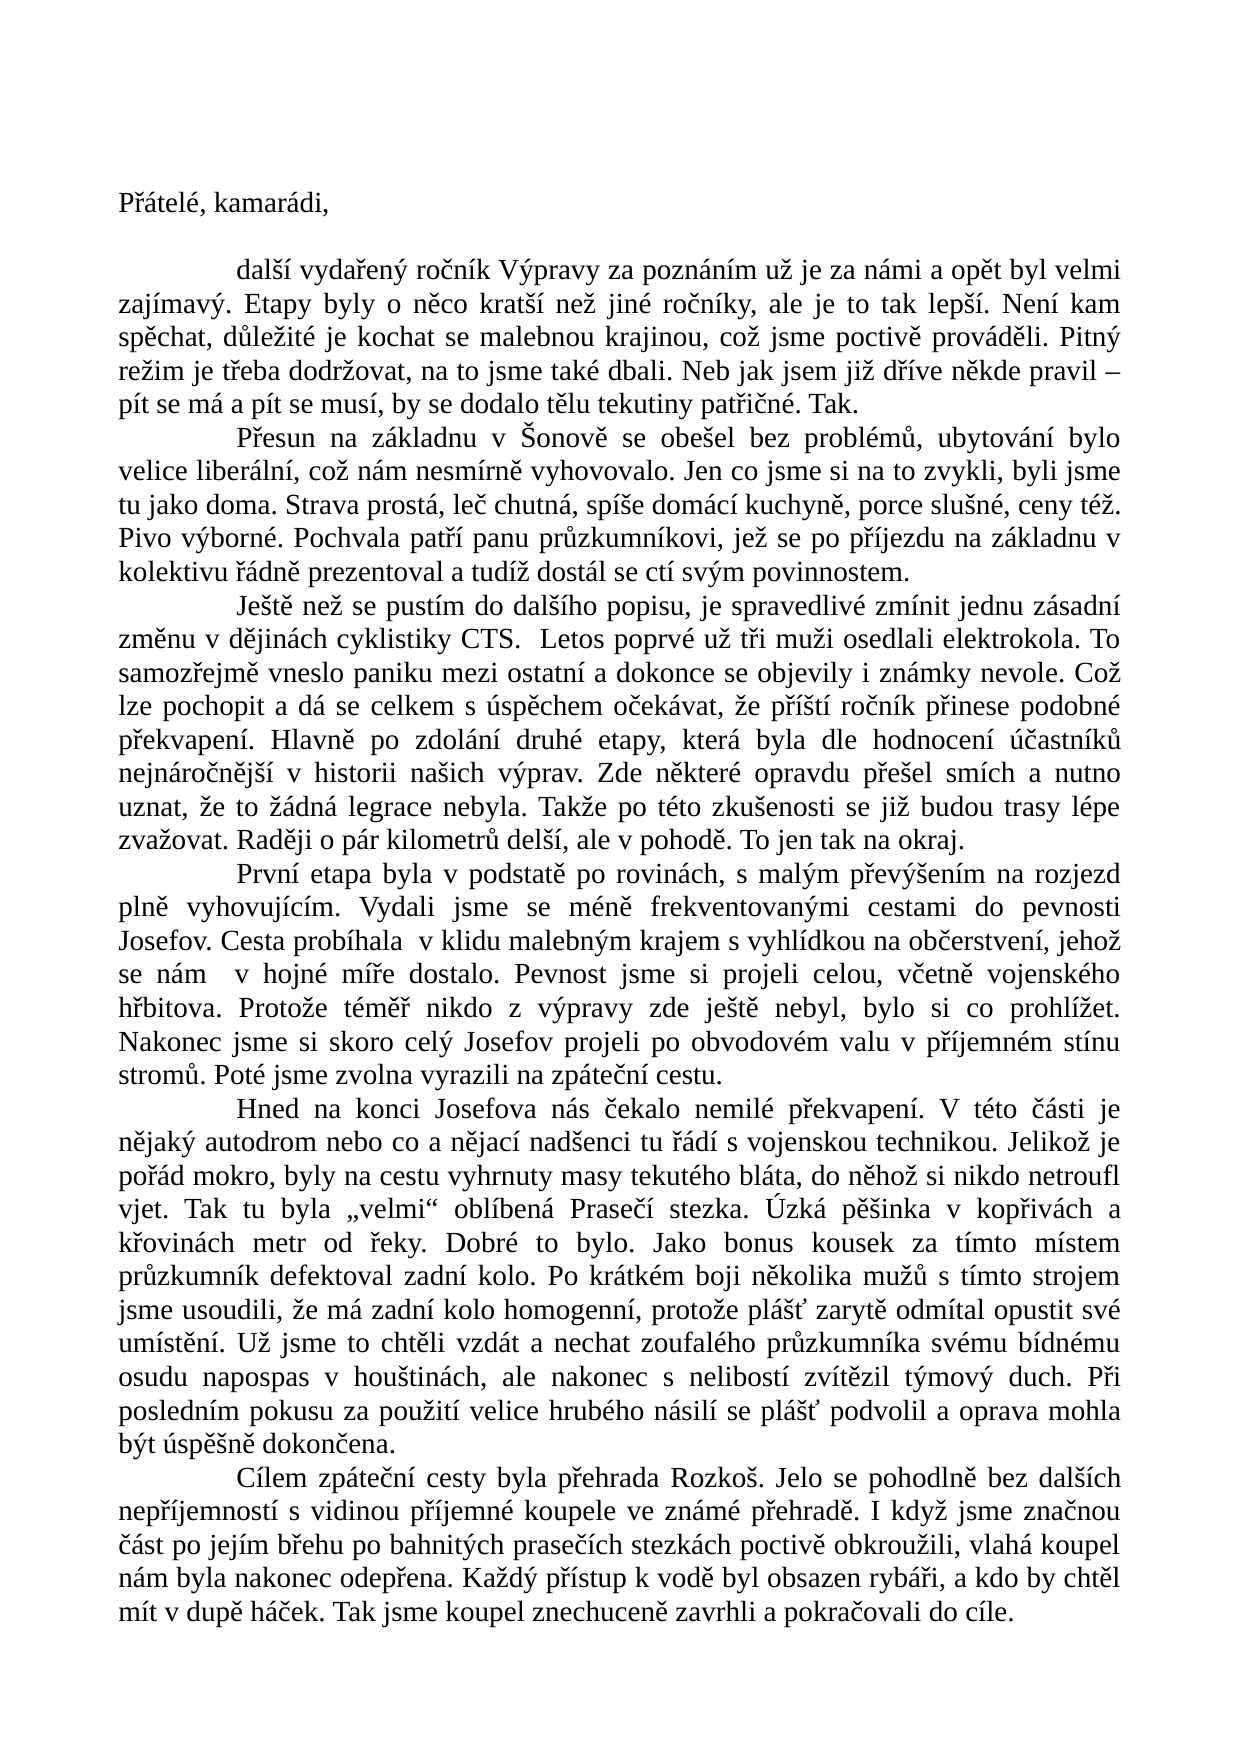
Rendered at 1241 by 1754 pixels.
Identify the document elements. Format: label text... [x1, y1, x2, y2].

text Cílem zpáteční cesty byla přehrada Rozkoš. Jelo se pohodlně bez dalších nepříjemností s vidinou příjemné koupele ve známé přehradě. I když jsme značnou část po jejím břehu po bahnitých prasečích stezkách poctivě obkroužili, vlahá koupel nám byla nakonec odepřena. Každý přístup k vodě byl obsazen rybáři, a kdo by chtěl mít v dupě háček. Tak jsme koupel znechuceně zavrhli a pokračovali do cíle. [118, 1460, 1122, 1627]
text Ještě než se pustím do dalšího popisu, je spravedlivé zmínit jednu zásadní změnu v dějinách cyklistiky CTS. Letos poprvé už tři muži osedlali elektrokola. To samozřejmě vneslo paniku mezi ostatní a dokonce se objevily i známky nevole. Což lze pochopit a dá se celkem s úspěchem očekávat, že příští ročník přinese podobné překvapení. Hlavně po zdolání druhé etapy, která byla dle hodnocení účastníků nejnáročnější v historii našich výprav. Zde některé opravdu přešel smích a nutno uznat, že to žádná legrace nebyla. Takže po této zkušenosti se již budou trasy lépe zvažovat. Raději o pár kilometrů delší, ale v pohodě. To jen tak na okraj. [118, 588, 1122, 856]
text První etapa byla v podstatě po rovinách, s malým převýšením na rozjezd plně vyhovujícím. Vydali jsme se méně frekventovanými cestami do pevnosti Josefov. Cesta probíhala v klidu malebným krajem s vyhlídkou na občerstvení, jehož se nám v hojné míře dostalo. Pevnost jsme si projeli celou, včetně vojenského hřbitova. Protože téměř nikdo z výpravy zde ještě nebyl, bylo si co prohlížet. Nakonec jsme si skoro celý Josefov projeli po obvodovém valu v příjemném stínu stromů. Poté jsme zvolna vyrazili na zpáteční cestu. [118, 856, 1122, 1091]
text další vydařený ročník Výpravy za poznáním už je za námi a opět byl velmi zajímavý. Etapy byly o něco kratší než jiné ročníky, ale je to tak lepší. Není kam spěchat, důležité je kochat se malebnou krajinou, což jsme poctivě prováděli. Pitný režim je třeba dodržovat, na to jsme také dbali. Neb jak jsem již dříve někde pravil – pít se má a pít se musí, by se dodalo tělu tekutiny patřičné. Tak. [118, 252, 1122, 420]
text Přesun na základnu v Šonově se obešel bez problémů, ubytování bylo velice liberální, což nám nesmírně vyhovovalo. Jen co jsme si na to zvykli, byli jsme tu jako doma. Strava prostá, leč chutná, spíše domácí kuchyně, porce slušné, ceny též. Pivo výborné. Pochvala patří panu průzkumníkovi, jež se po příjezdu na základnu v kolektivu řádně prezentoval a tudíž dostál se ctí svým povinnostem. [118, 420, 1122, 588]
text Hned na konci Josefova nás čekalo nemilé překvapení. V této části je nějaký autodrom nebo co a nějací nadšenci tu řádí s vojenskou technikou. Jelikož je pořád mokro, byly na cestu vyhrnuty masy tekutého bláta, do něhož si nikdo netroufl vjet. Tak tu byla „velmi“ oblíbená Prasečí stezka. Úzká pěšinka v kopřivách a křovinách metr od řeky. Dobré to bylo. Jako bonus kousek za tímto místem průzkumník defektoval zadní kolo. Po krátkém boji několika mužů s tímto strojem jsme usoudili, že má zadní kolo homogenní, protože plášť zarytě odmítal opustit své umístění. Už jsme to chtěli vzdát a nechat zoufalého průzkumníka svému bídnému osudu napospas v houštinách, ale nakonec s nelibostí zvítězil týmový duch. Při posledním pokusu za použití velice hrubého násilí se plášť podvolil a oprava mohla být úspěšně dokončena. [118, 1091, 1122, 1460]
text Přátelé, kamarádi, [118, 185, 1122, 219]
